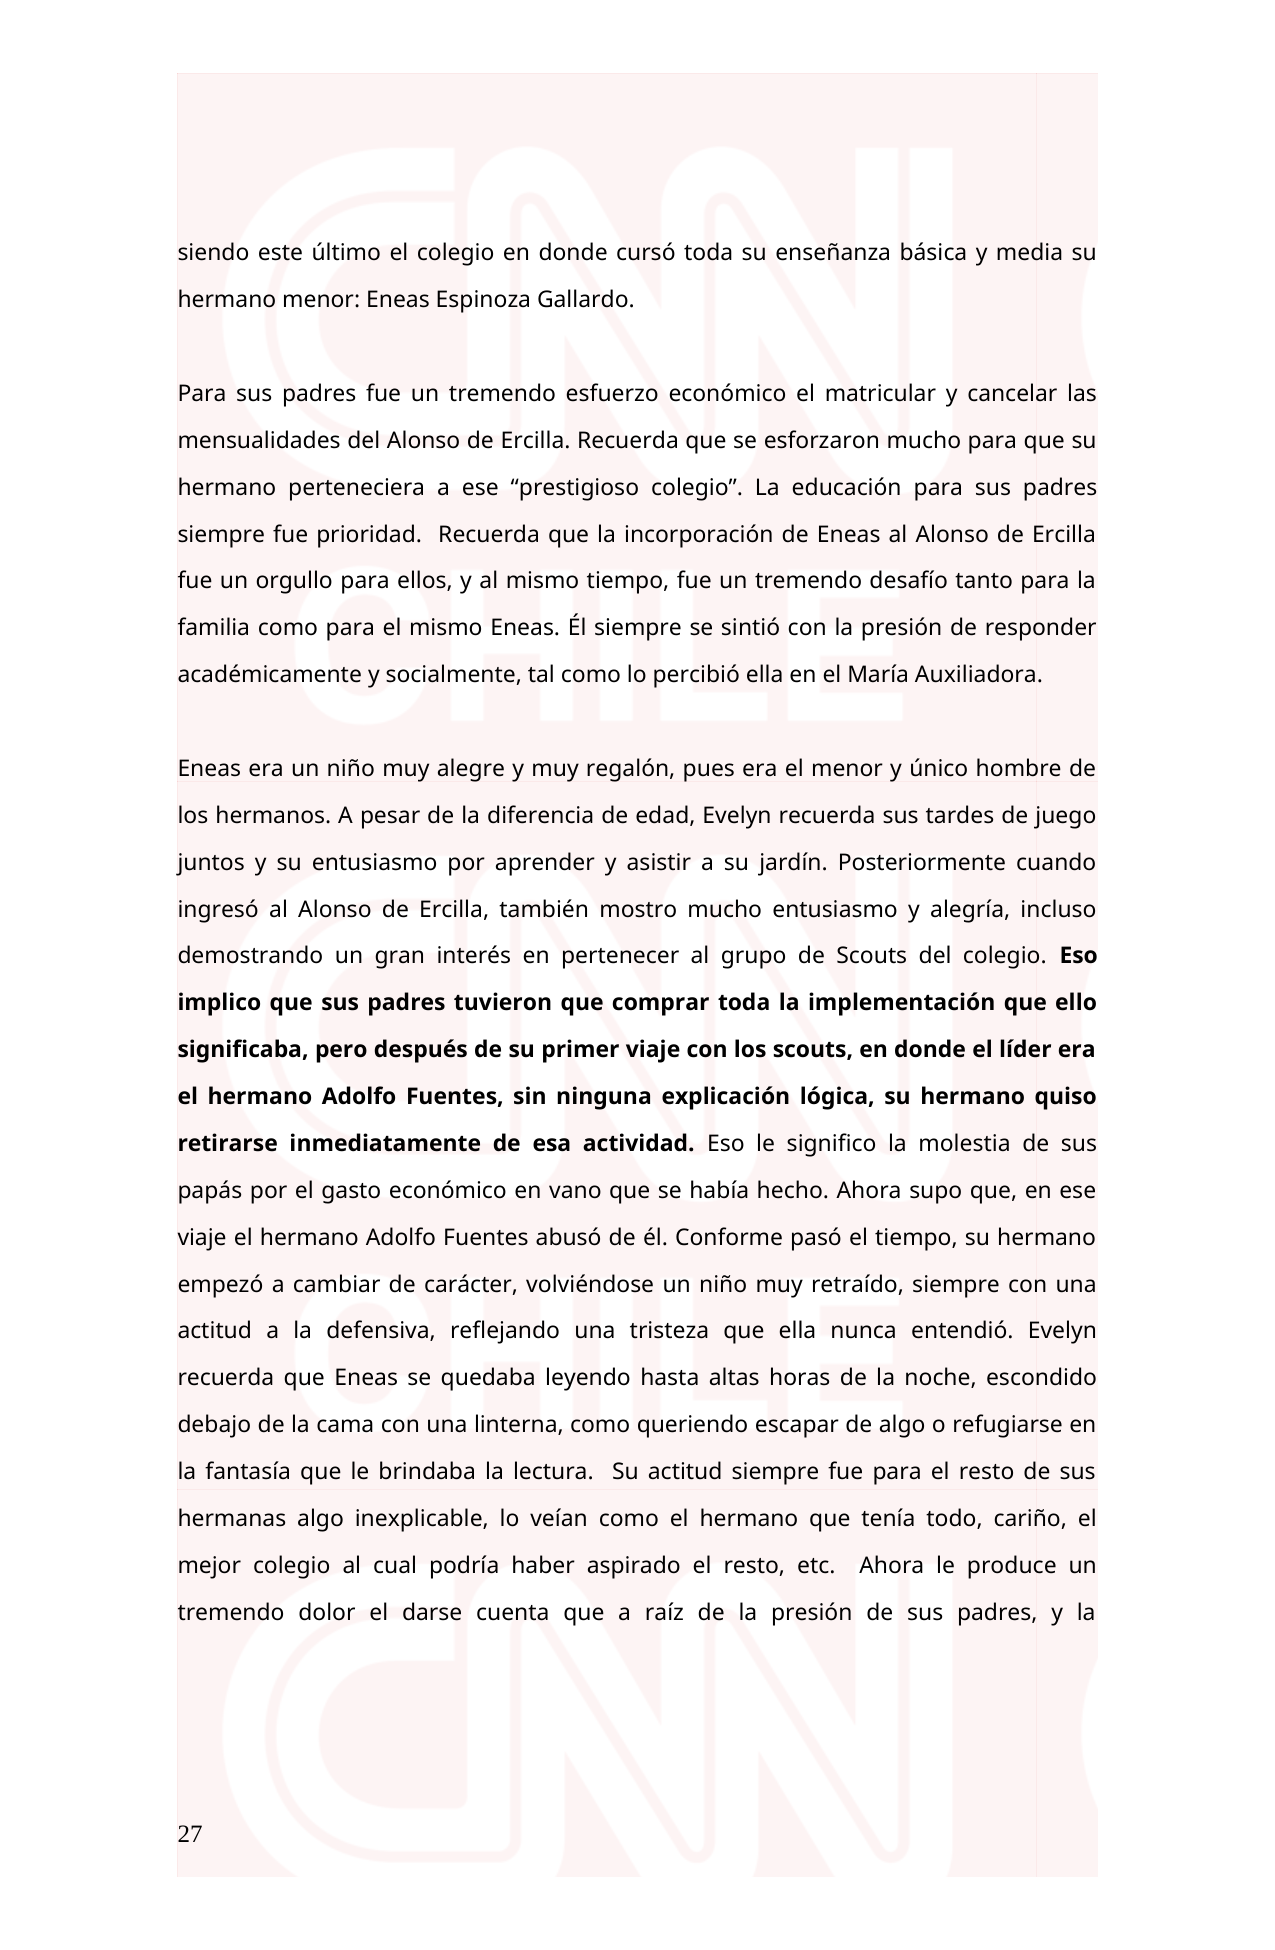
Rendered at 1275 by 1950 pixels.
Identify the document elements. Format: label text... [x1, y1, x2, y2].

picture [177, 73, 1098, 236]
picture [177, 314, 1098, 377]
picture [177, 689, 1098, 752]
picture [177, 1627, 1098, 1877]
text siendo este último el colegio en donde cursó toda su enseñanza básica y media su hermano menor: Eneas Espinoza Gallardo. [177, 236, 1098, 314]
text Eneas era un niño muy alegre y muy regalón, pues era el menor y único hombre de los hermanos. A pesar de la diferencia de edad, Evelyn recuerda sus tardes de juego juntos y su entusiasmo por aprender y asistir a su jardín. Posteriormente cuando ingresó al Alonso de Ercilla, también mostro mucho entusiasmo y alegría, incluso demostrando un gran interés en pertenecer al grupo de Scouts del colegio. Eso implico que sus padres tuvieron que comprar toda la implementación que ello significaba, pero después de su primer viaje con los scouts, en donde el líder era el hermano Adolfo Fuentes, sin ninguna explicación lógica, su hermano quiso retirarse inmediatamente de esa actividad. Eso le significo la molestia de sus papás por el gasto económico en vano que se había hecho. Ahora supo que, en ese viaje el hermano Adolfo Fuentes abusó de él. Conforme pasó el tiempo, su hermano empezó a cambiar de carácter, volviéndose un niño muy retraído, siempre con una actitud a la defensiva, reflejando una tristeza que ella nunca entendió. Evelyn recuerda que Eneas se quedaba leyendo hasta altas horas de la noche, escondido debajo de la cama con una linterna, como queriendo escapar de algo o refugiarse en la fantasía que le brindaba la lectura. Su actitud siempre fue para el resto de sus hermanas algo inexplicable, lo veían como el hermano que tenía todo, cariño, el mejor colegio al cual podría haber aspirado el resto, etc. Ahora le produce un tremendo dolor el darse cuenta que a raíz de la presión de sus padres, y la [177, 752, 1098, 1627]
text Para sus padres fue un tremendo esfuerzo económico el matricular y cancelar las mensualidades del Alonso de Ercilla. Recuerda que se esforzaron mucho para que su hermano perteneciera a ese “prestigioso colegio”. La educación para sus padres siempre fue prioridad. Recuerda que la incorporación de Eneas al Alonso de Ercilla fue un orgullo para ellos, y al mismo tiempo, fue un tremendo desafío tanto para la familia como para el mismo Eneas. Él siempre se sintió con la presión de responder académicamente y socialmente, tal como lo percibió ella en el María Auxiliadora. [177, 377, 1098, 689]
